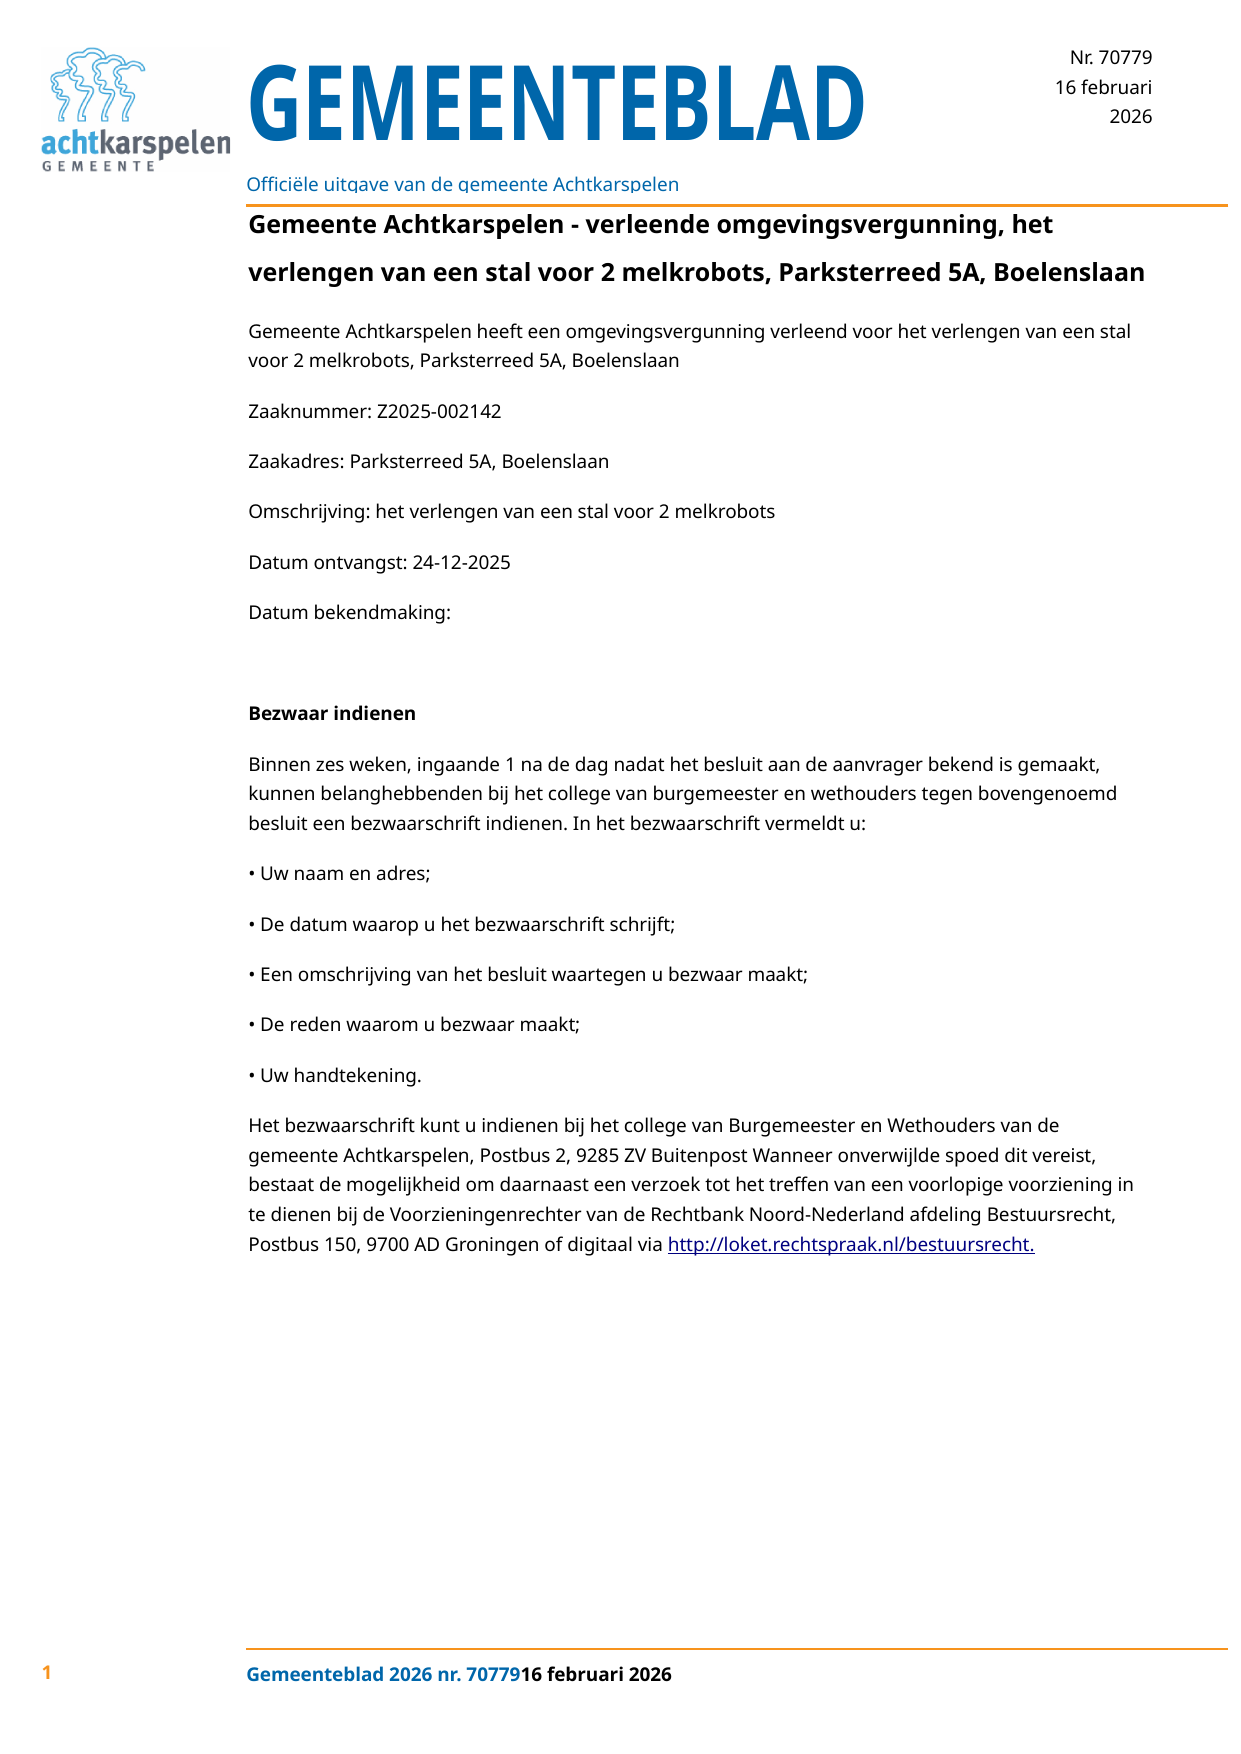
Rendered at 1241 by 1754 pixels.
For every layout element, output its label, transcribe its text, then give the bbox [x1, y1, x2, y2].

text Zaaknummer: Z2025-002142 [248, 398, 1152, 424]
text • Een omschrijving van het besluit waartegen u bezwaar maakt; [248, 961, 1152, 987]
text • Uw naam en adres; [248, 860, 1152, 886]
text • Uw handtekening. [248, 1062, 1152, 1088]
text Datum ontvangst: 24-12-2025 [248, 549, 1152, 575]
text Binnen zes weken, ingaande 1 na de dag nadat het besluit aan de aanvrager bekend is gemaakt, kunnen belanghebbenden bij het college van burgemeester en wethouders tegen bovengenoemd besluit een bezwaarschrift indienen. In het bezwaarschrift vermeldt u: [248, 751, 1152, 836]
text • De datum waarop u het bezwaarschrift schrijft; [248, 911, 1152, 937]
text Gemeente Achtkarspelen - verleende omgevingsvergunning, het verlengen van een stal voor 2 melkrobots, Parksterreed 5A, Boelenslaan [248, 207, 1152, 288]
text Zaakadres: Parksterreed 5A, Boelenslaan [248, 448, 1152, 474]
text Datum bekendmaking: [248, 599, 1152, 625]
text • De reden waarom u bezwaar maakt; [248, 1012, 1152, 1037]
text Het bezwaarschrift kunt u indienen bij het college van Burgemeester en Wethouders van de gemeente Achtkarspelen, Postbus 2, 9285 ZV Buitenpost Wanneer onverwijlde spoed dit vereist, bestaat de mogelijkheid om daarnaast een verzoek tot het treffen van een voorlopige voorziening in te dienen bij de Voorzieningenrechter van de Rechtbank Noord-Nederland afdeling Bestuursrecht, Postbus 150, 9700 AD Groningen of digitaal via http://loket.rechtspraak.nl/bestuursrecht. [248, 1112, 1152, 1257]
text Gemeente Achtkarspelen heeft een omgevingsvergunning verleend voor het verlengen van een stal voor 2 melkrobots, Parksterreed 5A, Boelenslaan [248, 318, 1152, 373]
text Omschrijving: het verlengen van een stal voor 2 melkrobots [248, 499, 1152, 524]
text Bezwaar indienen [248, 700, 1152, 726]
picture [41, 47, 231, 172]
